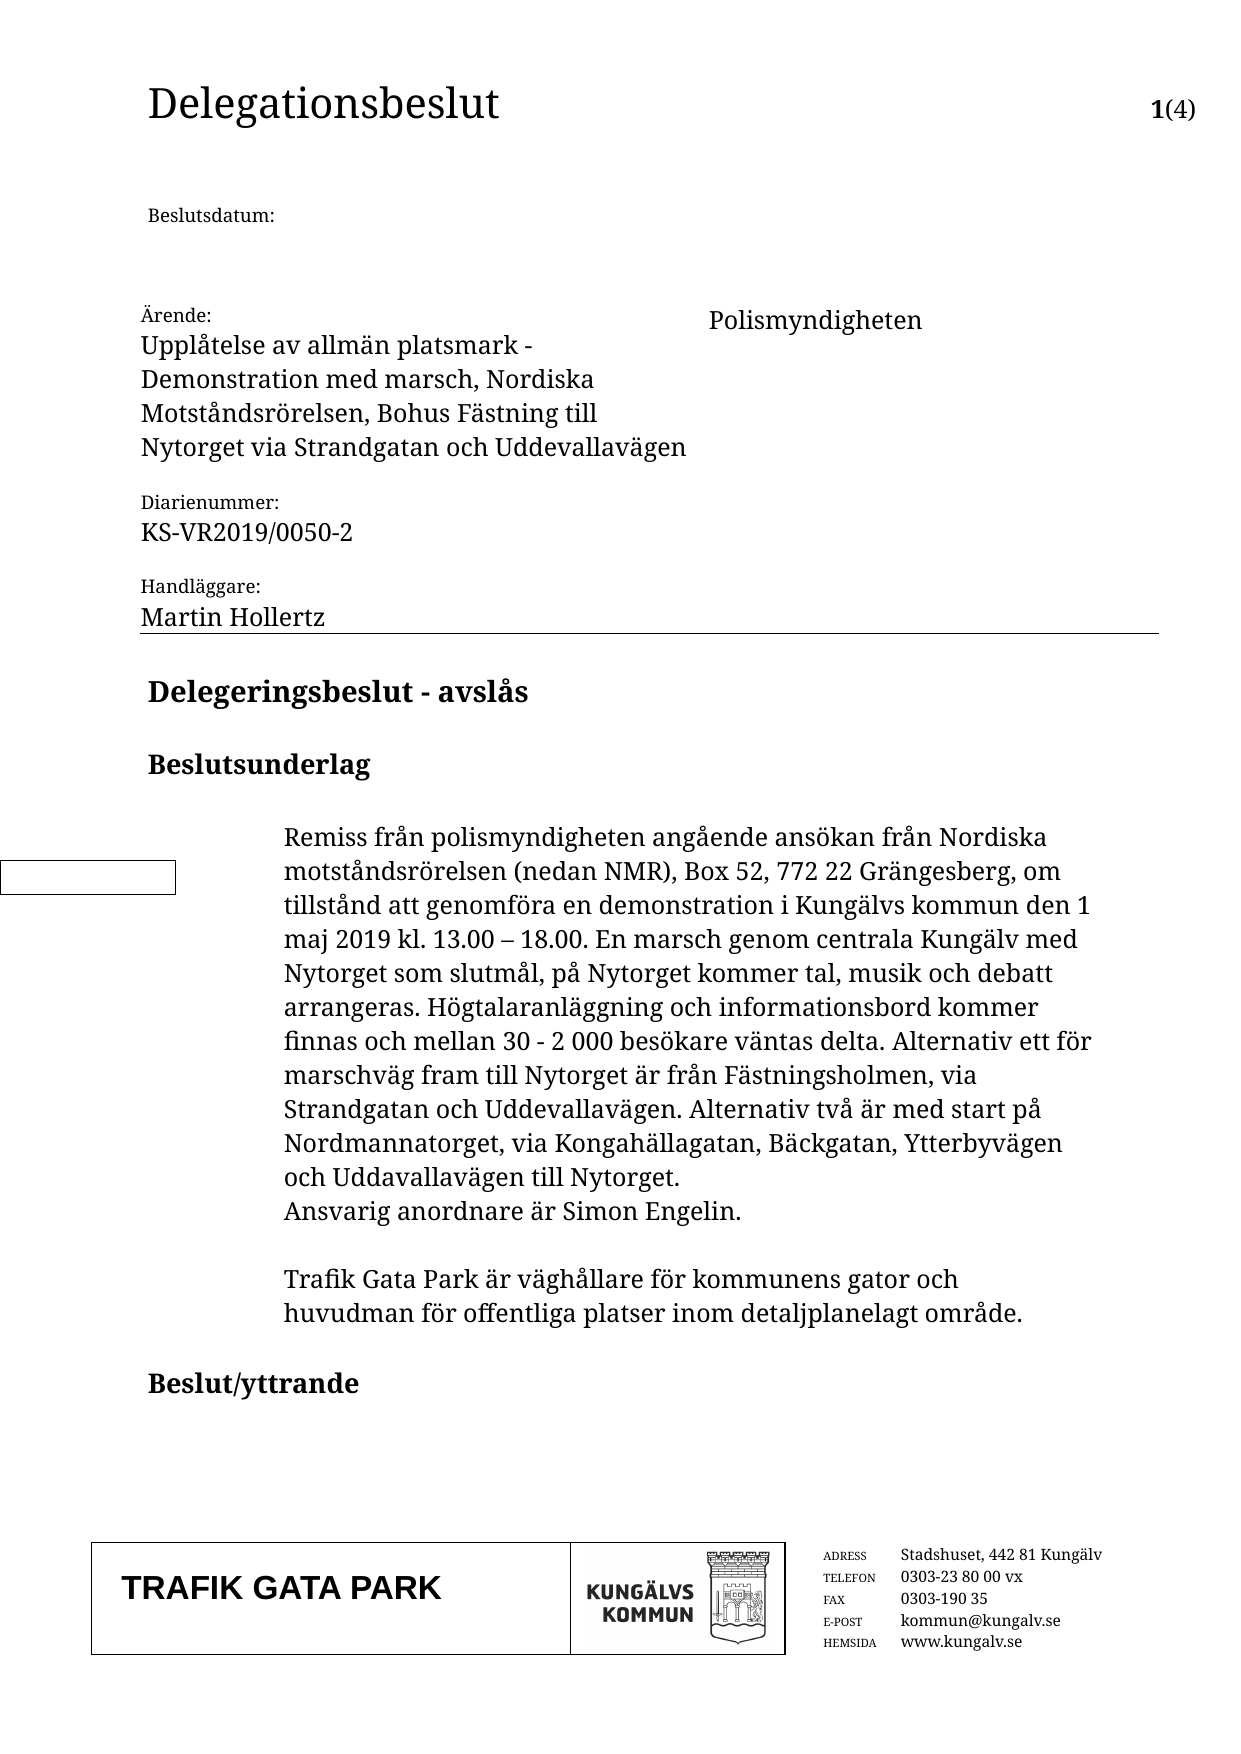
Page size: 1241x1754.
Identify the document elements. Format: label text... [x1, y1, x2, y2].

text Remiss från polismyndigheten angående ansökan från Nordiska motståndsrörelsen (nedan NMR), Box 52, 772 22 Grängesberg, om tillstånd att genomföra en demonstration i Kungälvs kommun den 1 maj 2019 kl. 13.00 – 18.00. En marsch genom centrala Kungälv med Nytorget som slutmål, på Nytorget kommer tal, musik och debatt arrangeras. Högtalaranläggning och informationsbord kommer finnas och mellan 30 - 2 000 besökare väntas delta. Alternativ ett för marschväg fram till Nytorget är från Fästningsholmen, via Strandgatan och Uddevallavägen. Alternativ två är med start på Nordmannatorget, via Kongahällagatan, Bäckgatan, Ytterbyvägen och Uddavallavägen till Nytorget. [283, 819, 1093, 1194]
text Beslut/yttrande [148, 1364, 1093, 1401]
picture [582, 1546, 775, 1651]
table_header Ärende: Upplåtelse av allmän platsmark - Demonstration med marsch, Nordiska Motståndsrörelsen, Bohus Fästning till Nytorget via Strandgatan och Uddevallavägen Diarienummer: KS-VR2019/0050-2 Handläggare: Martin Hollertz [140, 290, 701, 633]
text Delegeringsbeslut - avslås [148, 672, 1093, 711]
text Trafik Gata Park är väghållare för kommunens gator och huvudman för offentliga platser inom detaljplanelagt område. [283, 1262, 1093, 1330]
text Beslutsunderlag [148, 746, 1093, 782]
table_header Polismyndigheten [701, 290, 1158, 633]
text Ansvarig anordnare är Simon Engelin. [148, 1194, 1093, 1228]
